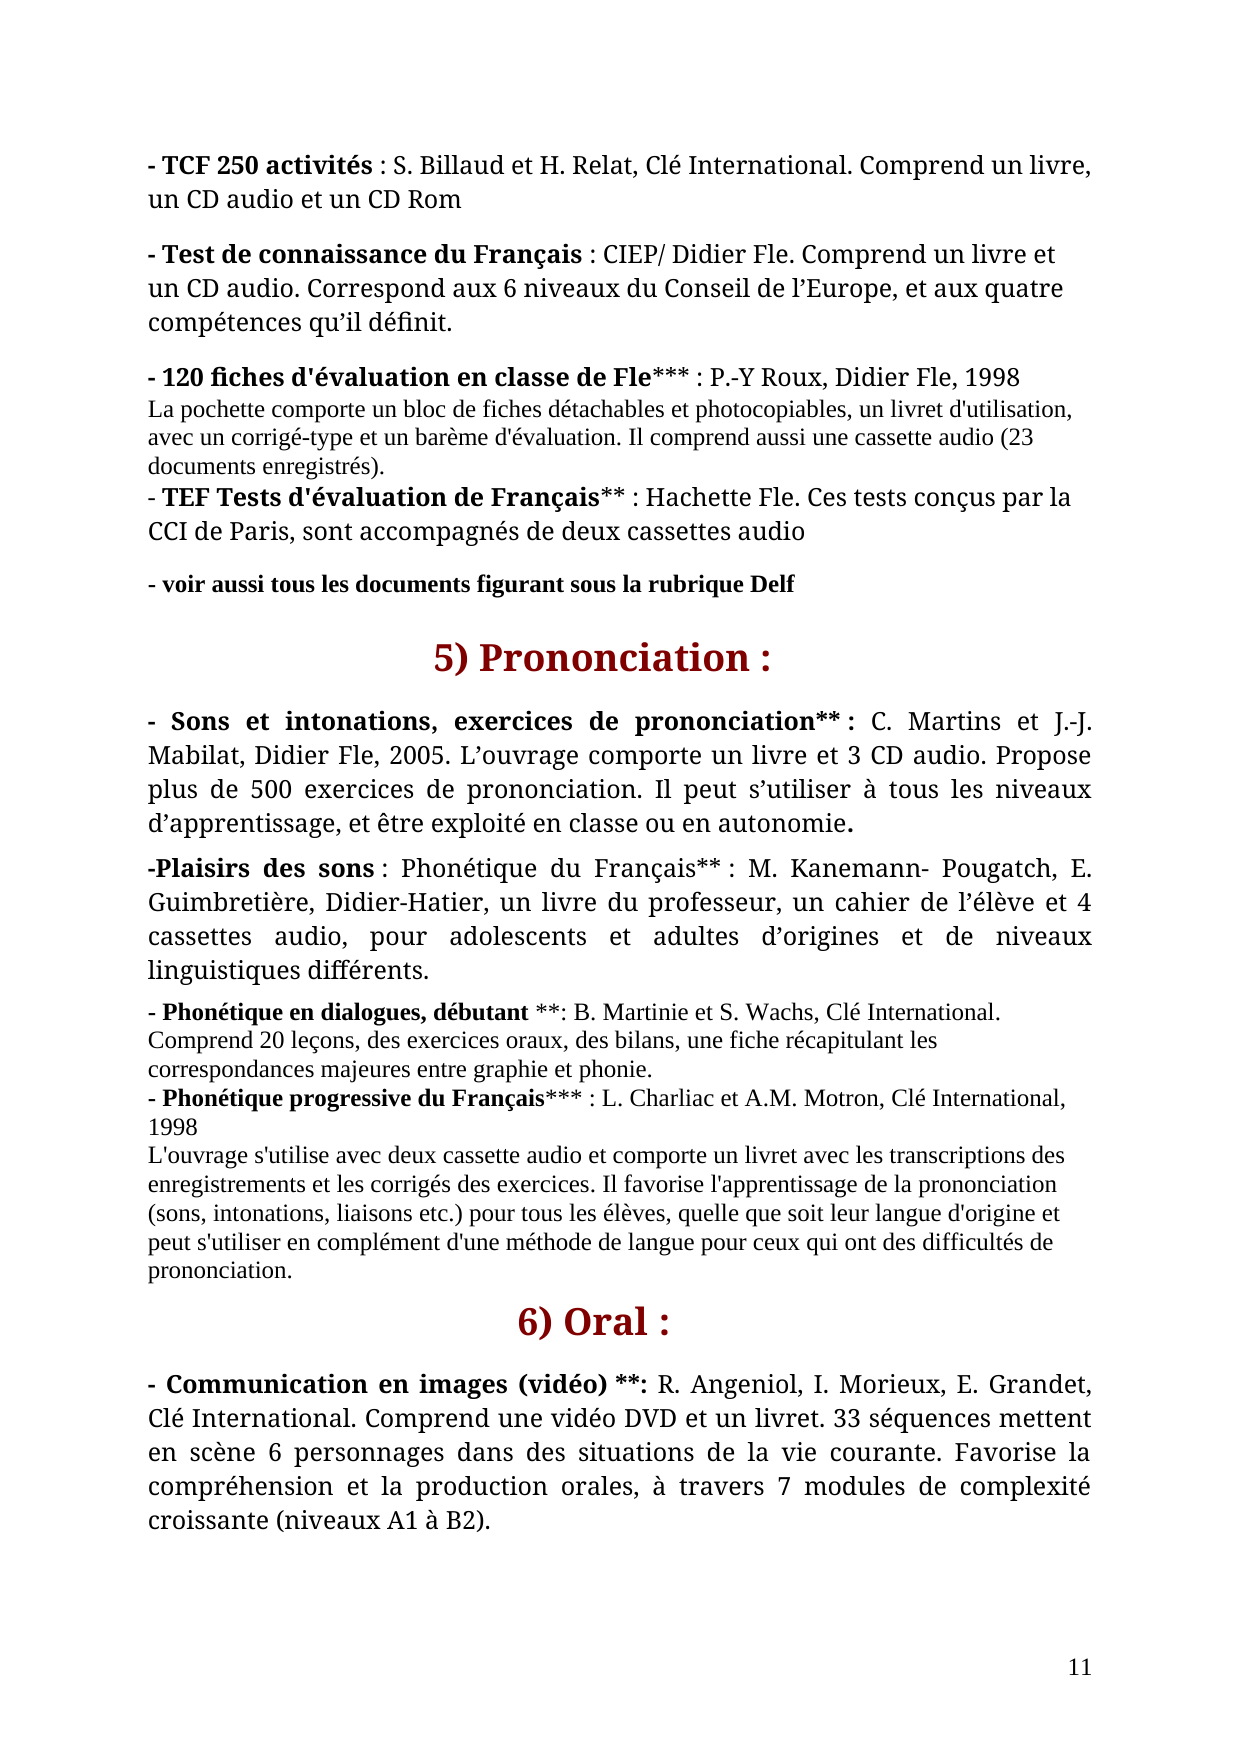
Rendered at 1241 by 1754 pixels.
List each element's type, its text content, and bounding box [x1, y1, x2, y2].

text 6) Oral : [148, 1295, 1093, 1346]
text - Test de connaissance du Français : CIEP/ Didier Fle. Comprend un livre et un CD audio. Correspond aux 6 niveaux du Conseil de l’Europe, et aux quatre compétences qu’il définit. [148, 237, 1093, 339]
text - voir aussi tous les documents figurant sous la rubrique Delf 5) Prononciation : [148, 569, 1093, 683]
text - Sons et intonations, exercices de prononciation** : C. Martins et J.-J. Mabilat, Didier Fle, 2005. L’ouvrage comporte un livre et 3 CD audio. Propose plus de 500 exercices de prononciation. Il peut s’utiliser à tous les niveaux d’apprentissage, et être exploité en classe ou en autonomie. [148, 703, 1093, 840]
text - Phonétique en dialogues, débutant **: B. Martinie et S. Wachs, Clé International. Comprend 20 leçons, des exercices oraux, des bilans, une fiche récapitulant les correspondances majeures entre graphie et phonie. - Phonétique progressive du Français*** : L. Charliac et A.M. Motron, Clé International, 1998 L'ouvrage s'utilise avec deux cassette audio et comporte un livret avec les transcriptions des enregistrements et les corrigés des exercices. Il favorise l'apprentissage de la prononciation (sons, intonations, liaisons etc.) pour tous les élèves, quelle que soit leur langue d'origine et peut s'utiliser en complément d'une méthode de langue pour ceux qui ont des difficultés de prononciation. [148, 997, 1093, 1284]
text - TCF 250 activités : S. Billaud et H. Relat, Clé International. Comprend un livre, un CD audio et un CD Rom [148, 148, 1093, 216]
text - 120 fiches d'évaluation en classe de Fle*** : P.-Y Roux, Didier Fle, 1998 La pochette comporte un bloc de fiches détachables et photocopiables, un livret d'utilisation, avec un corrigé-type et un barème d'évaluation. Il comprend aussi une cassette audio (23 documents enregistrés). - TEF Tests d'évaluation de Français** : Hachette Fle. Ces tests conçus par la CCI de Paris, sont accompagnés de deux cassettes audio [148, 359, 1093, 548]
text - Communication en images (vidéo) **: R. Angeniol, I. Morieux, E. Grandet, Clé International. Comprend une vidéo DVD et un livret. 33 séquences mettent en scène 6 personnages dans des situations de la vie courante. Favorise la compréhension et la production orales, à travers 7 modules de complexité croissante (niveaux A1 à B2). [148, 1367, 1093, 1537]
text -Plaisirs des sons : Phonétique du Français** : M. Kanemann- Pougatch, E. Guimbretière, Didier-Hatier, un livre du professeur, un cahier de l’élève et 4 cassettes audio, pour adolescents et adultes d’origines et de niveaux linguistiques différents. [148, 850, 1093, 986]
